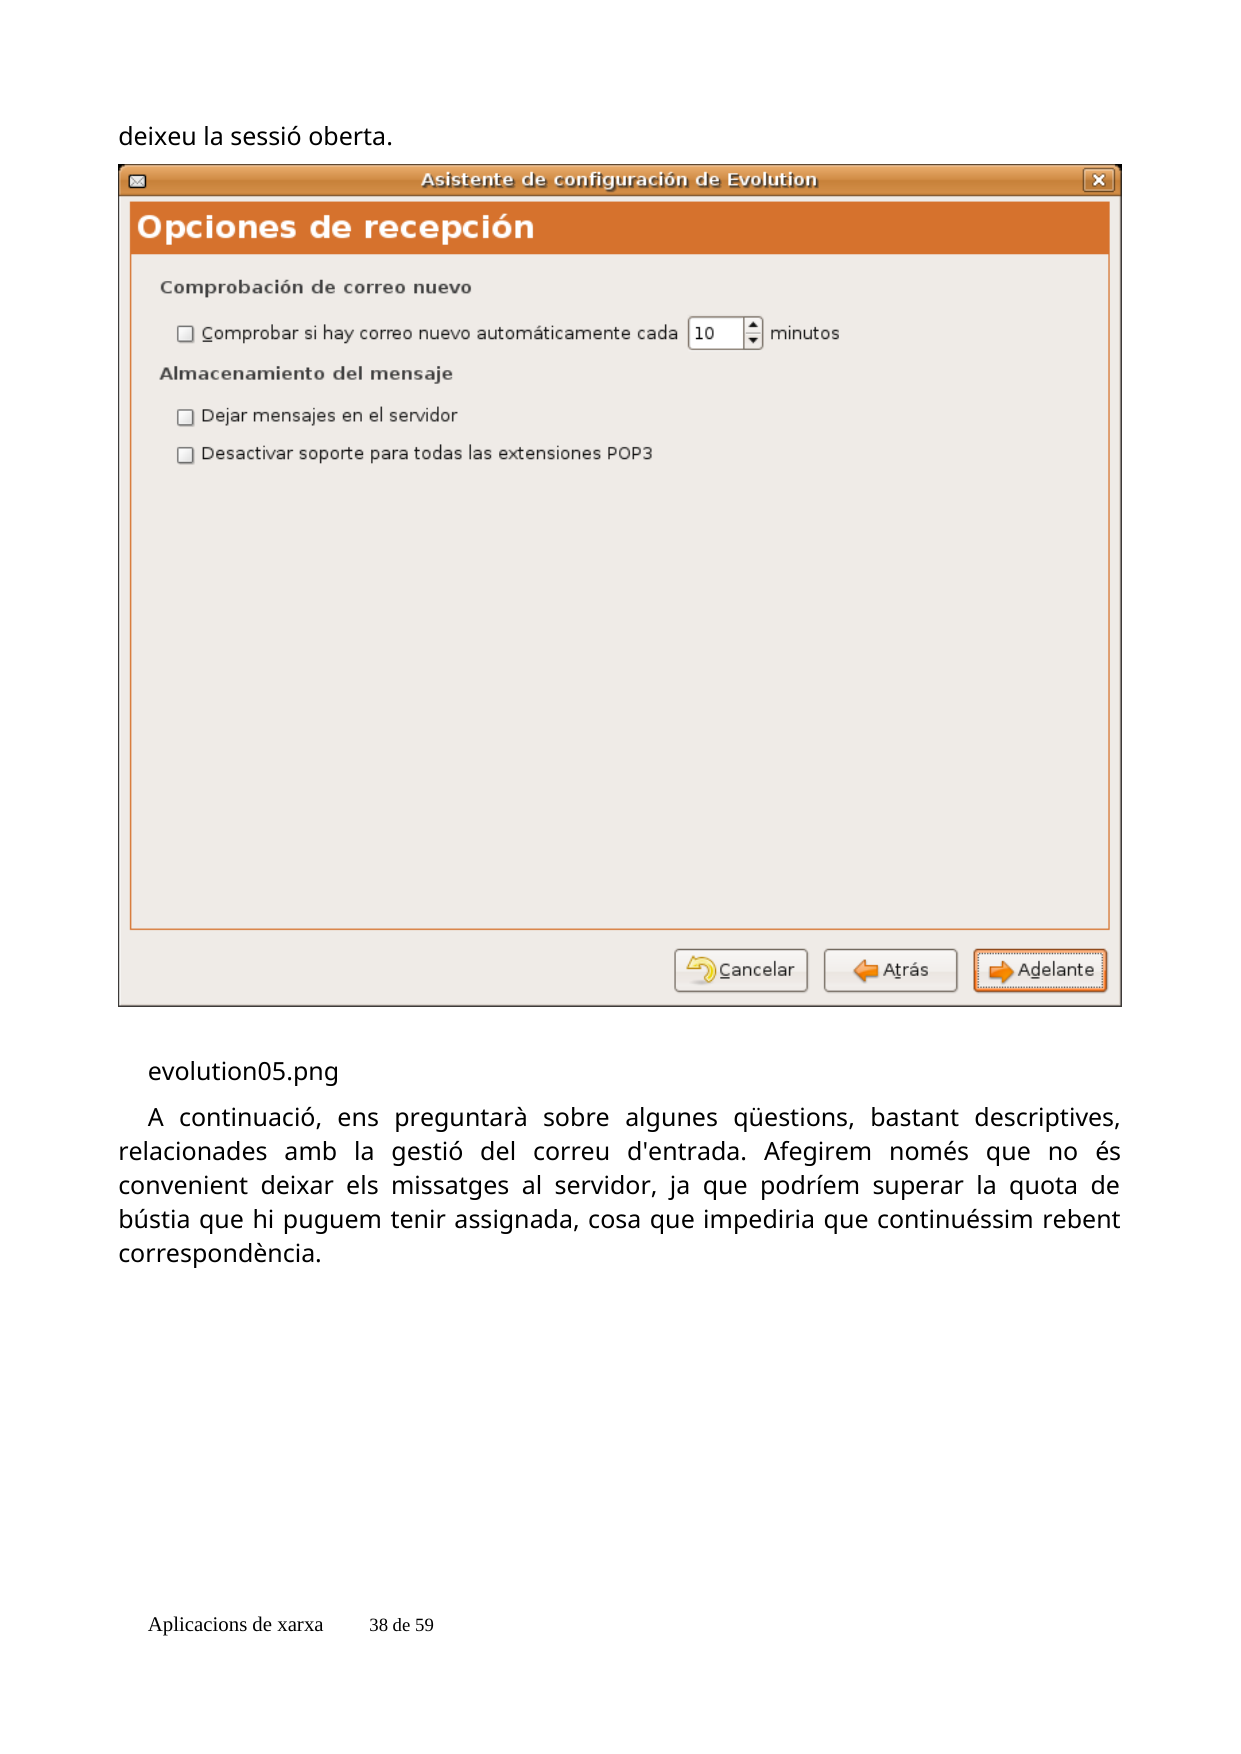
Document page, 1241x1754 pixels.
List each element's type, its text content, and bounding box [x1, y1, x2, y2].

text A continuació, ens preguntarà sobre algunes qüestions, bastant descriptives, relacionades amb la gestió del correu d'entrada. Afegirem només que no és convenient deixar els missatges al servidor, ja que podríem superar la quota de bústia que hi puguem tenir assignada, cosa que impediria que continuéssim rebent correspondència. [118, 1100, 1122, 1270]
picture [118, 164, 1122, 1007]
text deixeu la sessió oberta. [118, 118, 1122, 152]
text evolution05.png [118, 1053, 1122, 1087]
